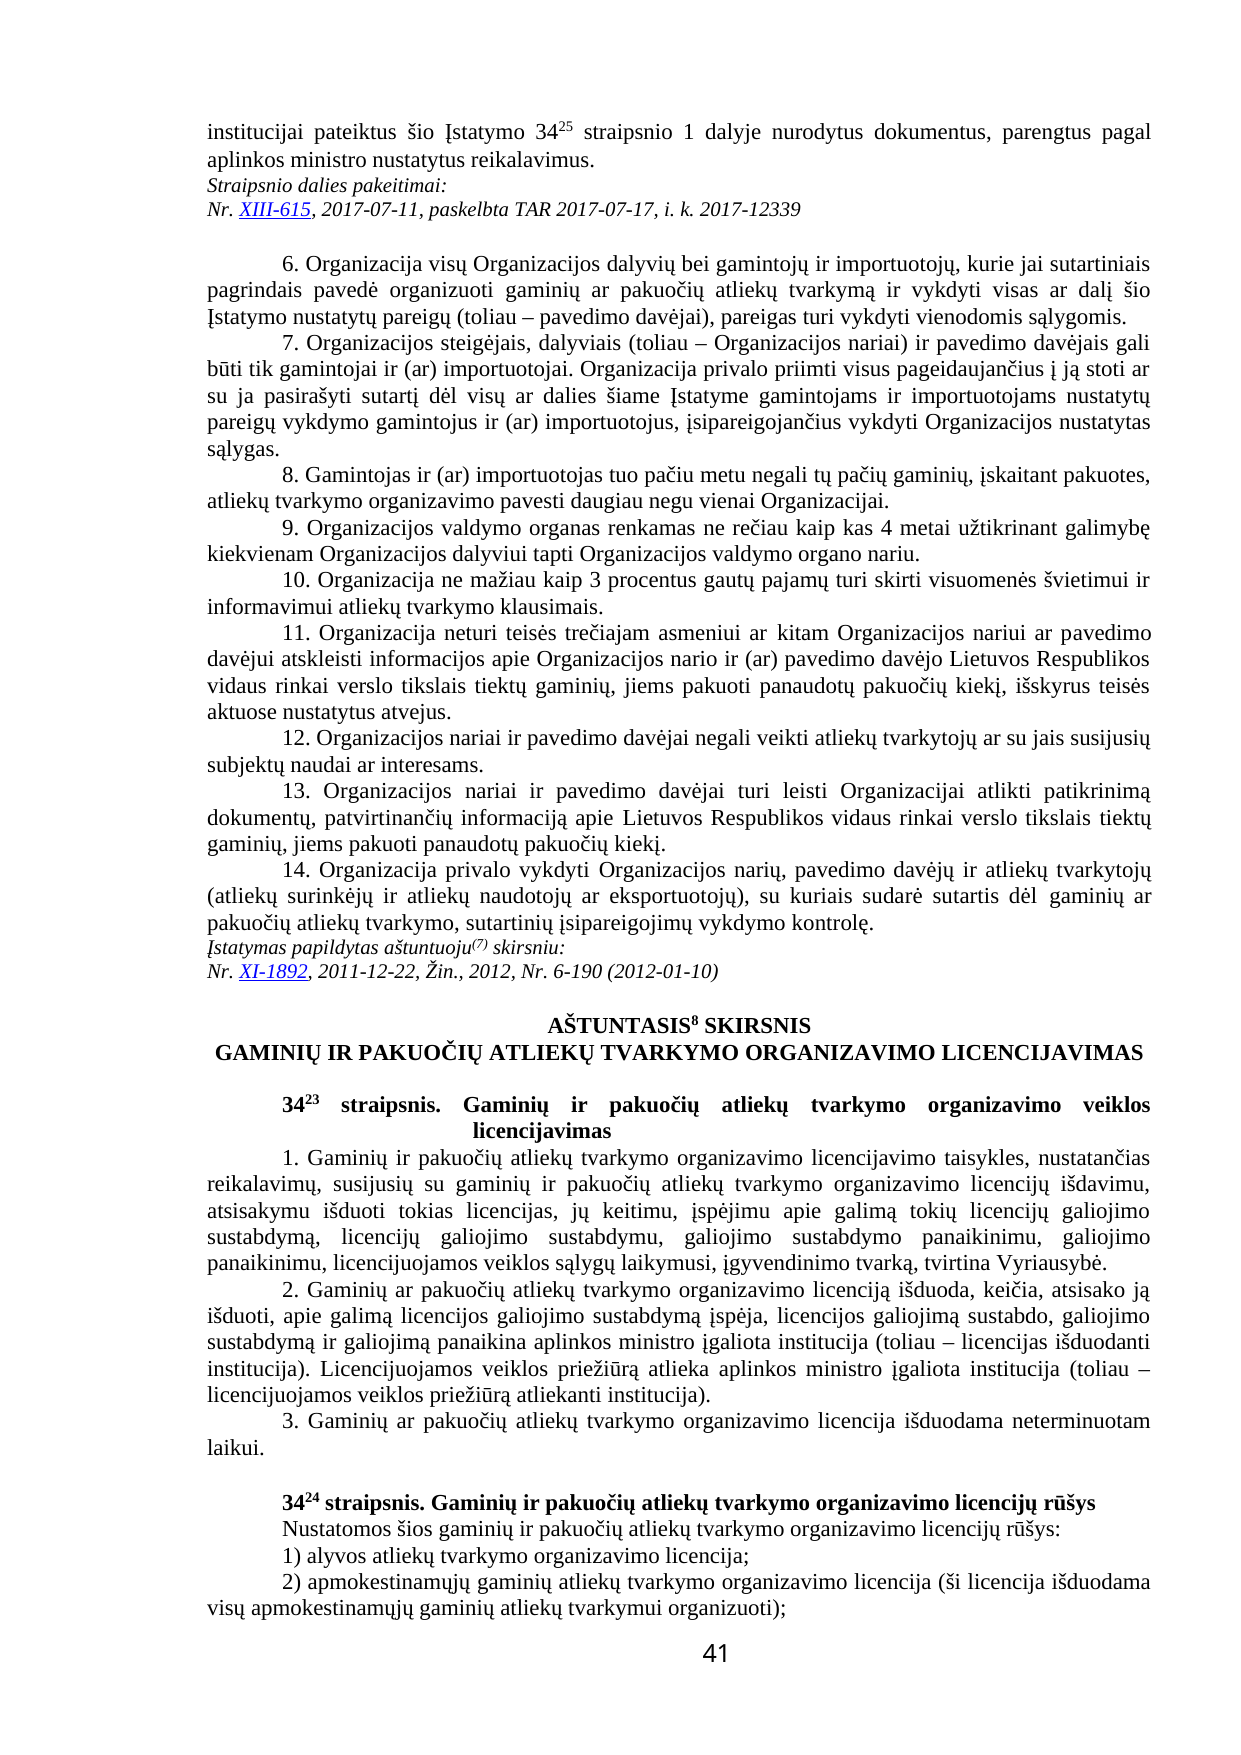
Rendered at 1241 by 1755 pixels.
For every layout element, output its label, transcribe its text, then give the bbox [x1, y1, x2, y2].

text institucijai pateiktus šio Įstatymo 3425 straipsnio 1 dalyje nurodytus dokumentus, parengtus pagal aplinkos ministro nustatytus reikalavimus. [207, 118, 1152, 173]
text Nr. XI-1892, 2011-12-22, Žin., 2012, Nr. 6-190 (2012-01-10) [207, 959, 1152, 983]
text 11. Organizacija neturi teisės trečiajam asmeniui ar kitam Organizacijos nariui ar pavedimo davėjui atskleisti informacijos apie Organizacijos nario ir (ar) pavedimo davėjo Lietuvos Respublikos vidaus rinkai verslo tikslais tiektų gaminių, jiems pakuoti panaudotų pakuočių kiekį, išskyrus teisės aktuose nustatytus atvejus. [207, 619, 1152, 724]
text 1. Gaminių ir pakuočių atliekų tvarkymo organizavimo licencijavimo taisykles, nustatančias reikalavimų, susijusių su gaminių ir pakuočių atliekų tvarkymo organizavimo licencijų išdavimu, atsisakymu išduoti tokias licencijas, jų keitimu, įspėjimu apie galimą tokių licencijų galiojimo sustabdymą, licencijų galiojimo sustabdymu, galiojimo sustabdymo panaikinimu, galiojimo panaikinimu, licencijuojamos veiklos sąlygų laikymusi, įgyvendinimo tvarką, tvirtina Vyriausybė. [207, 1144, 1152, 1276]
text 3. Gaminių ar pakuočių atliekų tvarkymo organizavimo licencija išduodama neterminuotam laikui. [207, 1407, 1152, 1460]
text Nustatomos šios gaminių ir pakuočių atliekų tvarkymo organizavimo licencijų rūšys: [207, 1515, 1152, 1542]
text Straipsnio dalies pakeitimai: [207, 173, 1152, 197]
text Nr. XIII-615, 2017-07-11, paskelbta TAR 2017-07-17, i. k. 2017-12339 [207, 197, 1152, 221]
text 13. Organizacijos nariai ir pavedimo davėjai turi leisti Organizacijai atlikti patikrinimą dokumentų, patvirtinančių informaciją apie Lietuvos Respublikos vidaus rinkai verslo tikslais tiektų gaminių, jiems pakuoti panaudotų pakuočių kiekį. [207, 777, 1152, 856]
text 6. Organizacija visų Organizacijos dalyvių bei gamintojų ir importuotojų, kurie jai sutartiniais pagrindais pavedė organizuoti gaminių ar pakuočių atliekų tvarkymą ir vykdyti visas ar dalį šio Įstatymo nustatytų pareigų (toliau – pavedimo davėjai), pareigas turi vykdyti vienodomis sąlygomis. [207, 250, 1152, 329]
text 12. Organizacijos nariai ir pavedimo davėjai negali veikti atliekų tvarkytojų ar su jais susijusių subjektų naudai ar interesams. [207, 724, 1152, 777]
text 3424 straipsnis. Gaminių ir pakuočių atliekų tvarkymo organizavimo licencijų rūšys [207, 1489, 1152, 1515]
text GAMINIŲ IR PAKUOČIŲ ATLIEKŲ TVARKYMO ORGANIZAVIMO LICENCIJAVIMAS [207, 1038, 1152, 1065]
text 7. Organizacijos steigėjais, dalyviais (toliau – Organizacijos nariai) ir pavedimo davėjais gali būti tik gamintojai ir (ar) importuotojai. Organizacija privalo priimti visus pageidaujančius į ją stoti ar su ja pasirašyti sutartį dėl visų ar dalies šiame Įstatyme gamintojams ir importuotojams nustatytų pareigų vykdymo gamintojus ir (ar) importuotojus, įsipareigojančius vykdyti Organizacijos nustatytas sąlygas. [207, 329, 1152, 461]
text 2) apmokestinamųjų gaminių atliekų tvarkymo organizavimo licencija (ši licencija išduodama visų apmokestinamųjų gaminių atliekų tvarkymui organizuoti); [207, 1568, 1152, 1621]
text AŠTUNTASIS8 SKIRSNIS [207, 1012, 1152, 1038]
text Įstatymas papildytas aštuntuoju(7) skirsniu: [207, 935, 1152, 959]
text 9. Organizacijos valdymo organas renkamas ne rečiau kaip kas 4 metai užtikrinant galimybę kiekvienam Organizacijos dalyviui tapti Organizacijos valdymo organo nariu. [207, 514, 1152, 566]
text 10. Organizacija ne mažiau kaip 3 procentus gautų pajamų turi skirti visuomenės švietimui ir informavimui atliekų tvarkymo klausimais. [207, 566, 1152, 619]
text 8. Gamintojas ir (ar) importuotojas tuo pačiu metu negali tų pačių gaminių, įskaitant pakuotes, atliekų tvarkymo organizavimo pavesti daugiau negu vienai Organizacijai. [207, 461, 1152, 514]
text 14. Organizacija privalo vykdyti Organizacijos narių, pavedimo davėjų ir atliekų tvarkytojų (atliekų surinkėjų ir atliekų naudotojų ar eksportuotojų), su kuriais sudarė sutartis dėl gaminių ar pakuočių atliekų tvarkymo, sutartinių įsipareigojimų vykdymo kontrolę. [207, 856, 1152, 935]
text 3423 straipsnis. Gaminių ir pakuočių atliekų tvarkymo organizavimo veiklos licencijavimas [282, 1091, 1152, 1144]
text 1) alyvos atliekų tvarkymo organizavimo licencija; [207, 1542, 1152, 1568]
text 2. Gaminių ar pakuočių atliekų tvarkymo organizavimo licenciją išduoda, keičia, atsisako ją išduoti, apie galimą licencijos galiojimo sustabdymą įspėja, licencijos galiojimą sustabdo, galiojimo sustabdymą ir galiojimą panaikina aplinkos ministro įgaliota institucija (toliau – licencijas išduodanti institucija). Licencijuojamos veiklos priežiūrą atlieka aplinkos ministro įgaliota institucija (toliau – licencijuojamos veiklos priežiūrą atliekanti institucija). [207, 1276, 1152, 1407]
